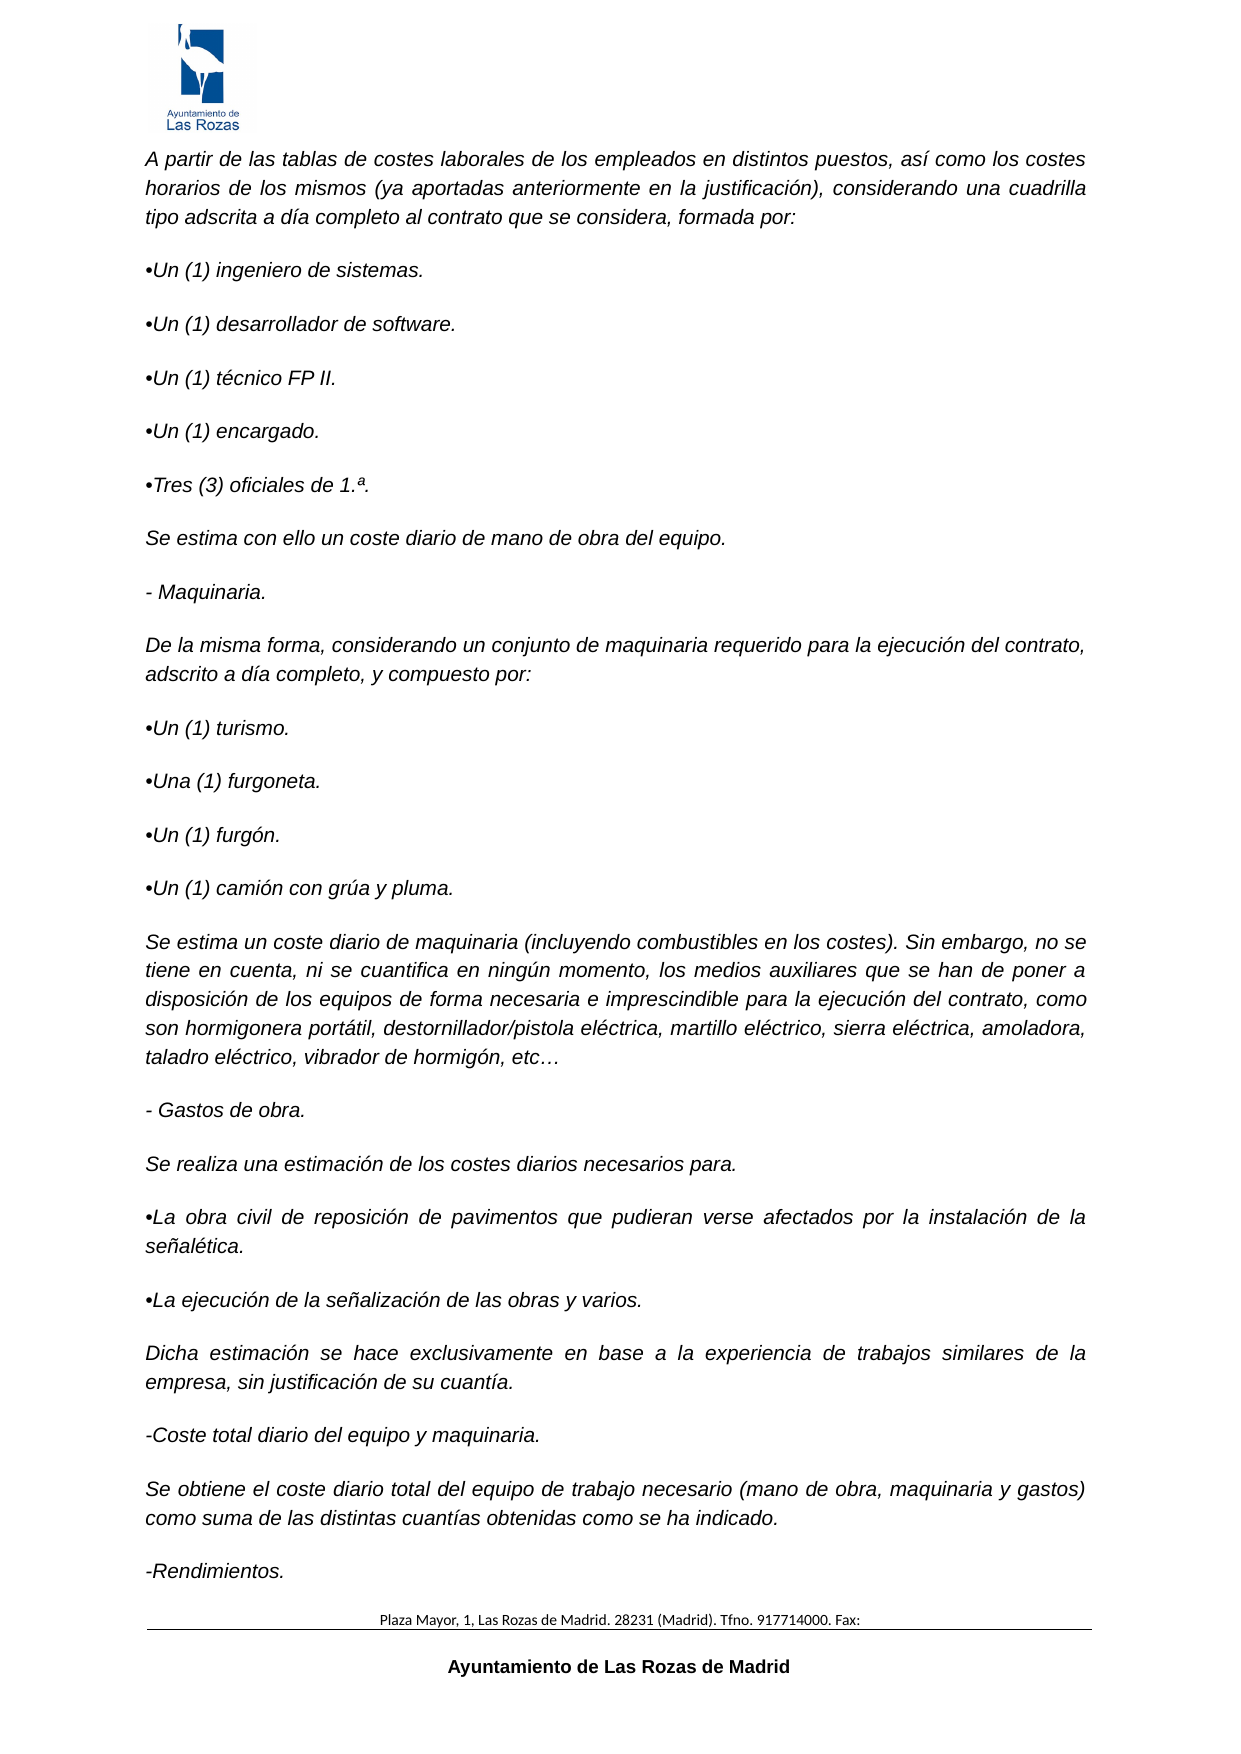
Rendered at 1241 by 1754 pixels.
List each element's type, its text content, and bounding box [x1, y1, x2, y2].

text •Un (1) técnico FP II. [145, 365, 1090, 389]
text •Una (1) furgoneta. [145, 769, 1090, 793]
text -Coste total diario del equipo y maquinaria. [145, 1423, 1090, 1447]
text •Tres (3) oficiales de 1.ª. [145, 472, 1090, 496]
text Se obtiene el coste diario total del equipo de trabajo necesario (mano de obra, maquinaria y gastos) como suma de las distintas cuantías obtenidas como se ha indicado. [145, 1477, 1090, 1529]
text De la misma forma, considerando un conjunto de maquinaria requerido para la ejecución del contrato, adscrito a día completo, y compuesto por: [145, 633, 1090, 686]
text •Un (1) turismo. [145, 715, 1090, 739]
text •Un (1) desarrollador de software. [145, 312, 1090, 336]
text A partir de las tablas de costes laborales de los empleados en distintos puestos, así como los costes horarios de los mismos (ya aportadas anteriormente en la justificación), considerando una cuadrilla tipo adscrita a día completo al contrato que se considera, formada por: [145, 147, 1090, 229]
text •Un (1) camión con grúa y pluma. [145, 876, 1090, 900]
text Se estima con ello un coste diario de mano de obra del equipo. [145, 526, 1090, 550]
text Dicha estimación se hace exclusivamente en base a la experiencia de trabajos similares de la empresa, sin justificación de su cuantía. [145, 1341, 1090, 1394]
text •Un (1) furgón. [145, 822, 1090, 846]
text -Rendimientos. [145, 1559, 1090, 1583]
text •La ejecución de la señalización de las obras y varios. [145, 1287, 1090, 1311]
text •Un (1) encargado. [145, 419, 1090, 443]
text •Un (1) ingeniero de sistemas. [145, 258, 1090, 282]
text - Gastos de obra. [145, 1098, 1090, 1122]
text Se estima un coste diario de maquinaria (incluyendo combustibles en los costes). Sin embargo, no se tiene en cuenta, ni se cuantifica en ningún momento, los medios auxiliares que se han de poner a disposición de los equipos de forma necesaria e imprescindible para la ejecución del contrato, como son hormigonera portátil, destornillador/pistola eléctrica, martillo eléctrico, sierra eléctrica, amoladora, taladro eléctrico, vibrador de hormigón, etc… [145, 929, 1090, 1068]
text - Maquinaria. [145, 579, 1090, 603]
text •La obra civil de reposición de pavimentos que pudieran verse afectados por la instalación de la señalética. [145, 1205, 1090, 1258]
text Se realiza una estimación de los costes diarios necesarios para. [145, 1152, 1090, 1176]
